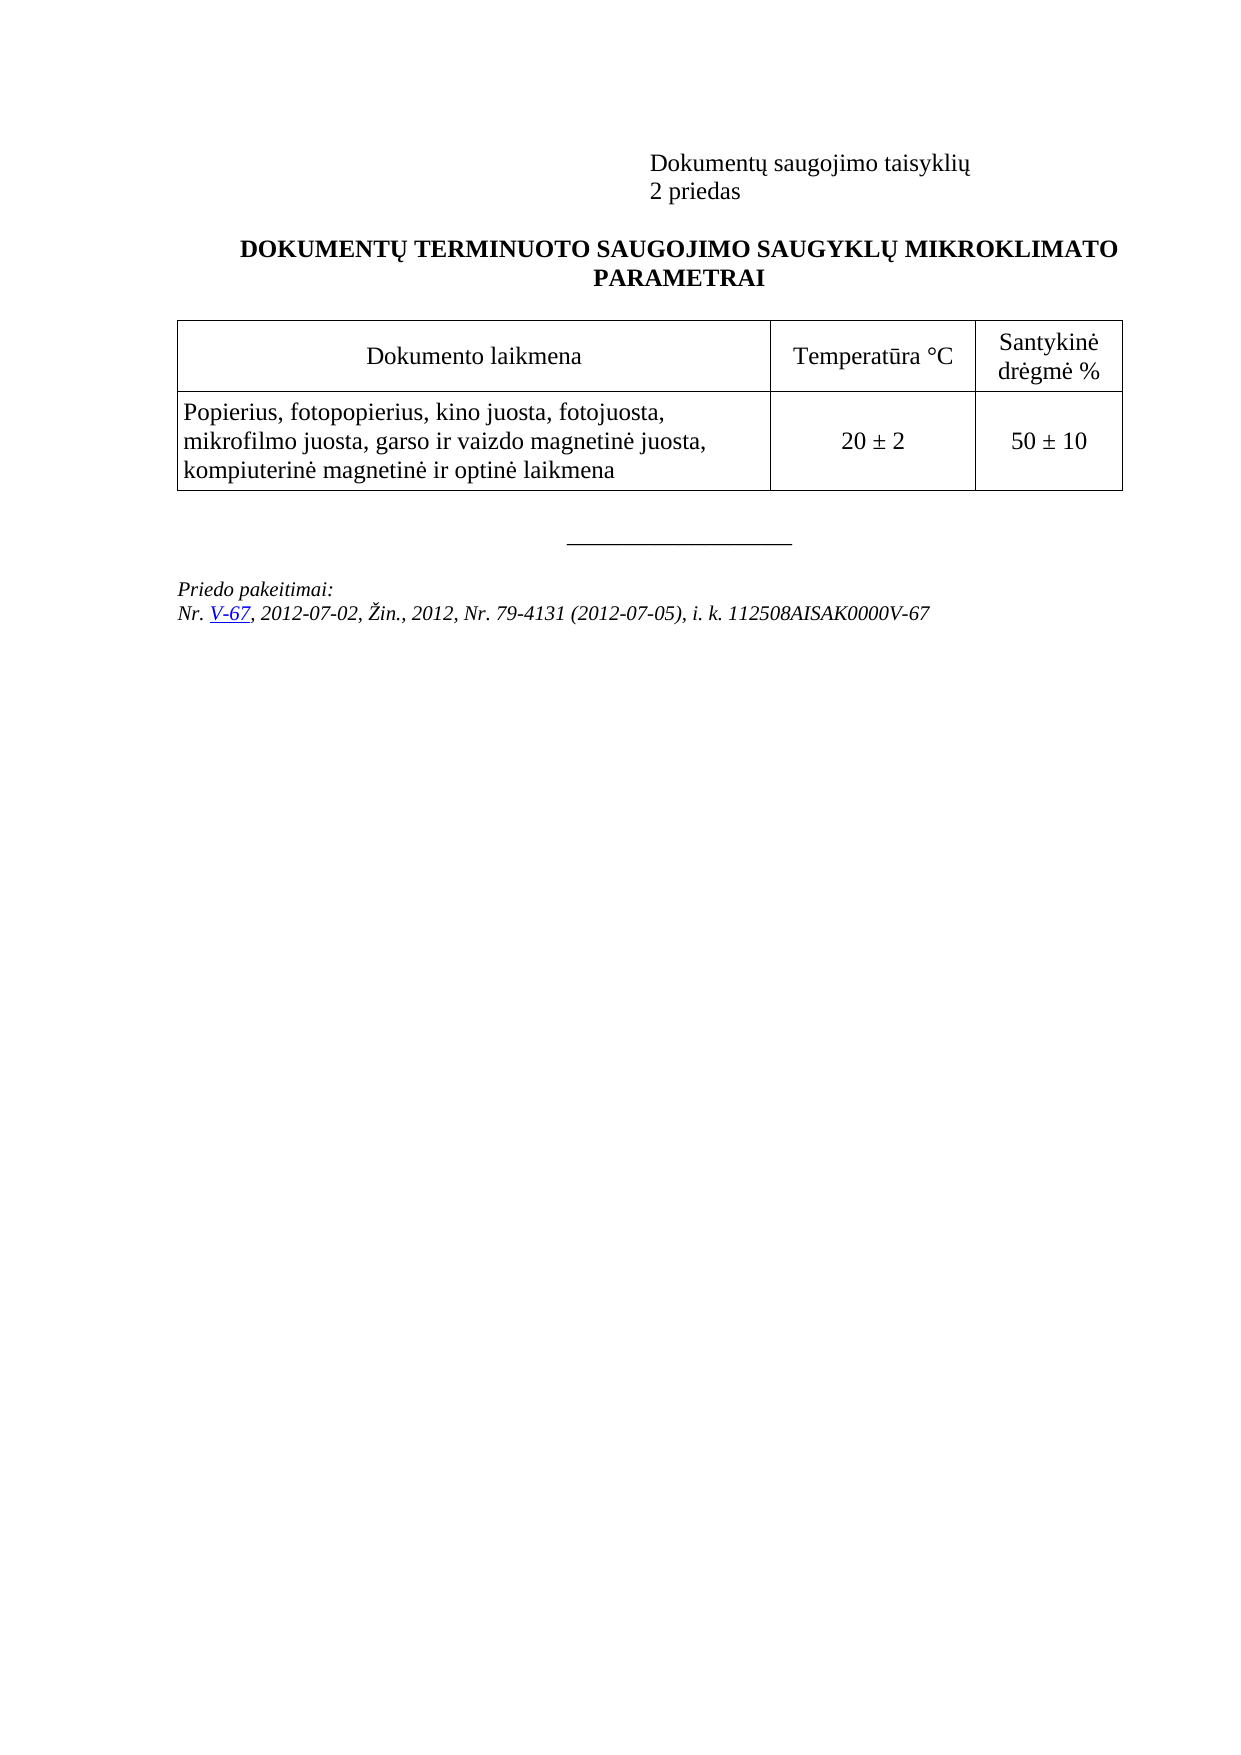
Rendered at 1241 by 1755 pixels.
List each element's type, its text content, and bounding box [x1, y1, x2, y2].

table_cell Popierius, fotopopierius, kino juosta, fotojuosta, mikrofilmo juosta, garso ir vaizdo magnetinė juosta, kompiuterinė magnetinė ir optinė laikmena [178, 392, 770, 490]
text 2 priedas [649, 176, 1181, 205]
table_header Temperatūra °C [771, 321, 975, 391]
table_header Dokumento laikmena [178, 321, 770, 391]
text Nr. V-67, 2012-07-02, Žin., 2012, Nr. 79-4131 (2012-07-05), i. k. 112508AISAK0000V-67 [177, 601, 1181, 625]
table_header Santykinė drėgmė % [976, 321, 1122, 391]
text __________________ [177, 519, 1181, 548]
table_cell 50 ± 10 [976, 392, 1122, 490]
table_cell 20 ± 2 [771, 392, 975, 490]
text Priedo pakeitimai: [177, 577, 1181, 601]
text Dokumentų saugojimo taisyklių [649, 148, 1181, 176]
text DOKUMENTŲ TERMINUOTO SAUGOJIMO SAUGYKLŲ MIKROKLIMATO PARAMETRAI [177, 234, 1181, 291]
